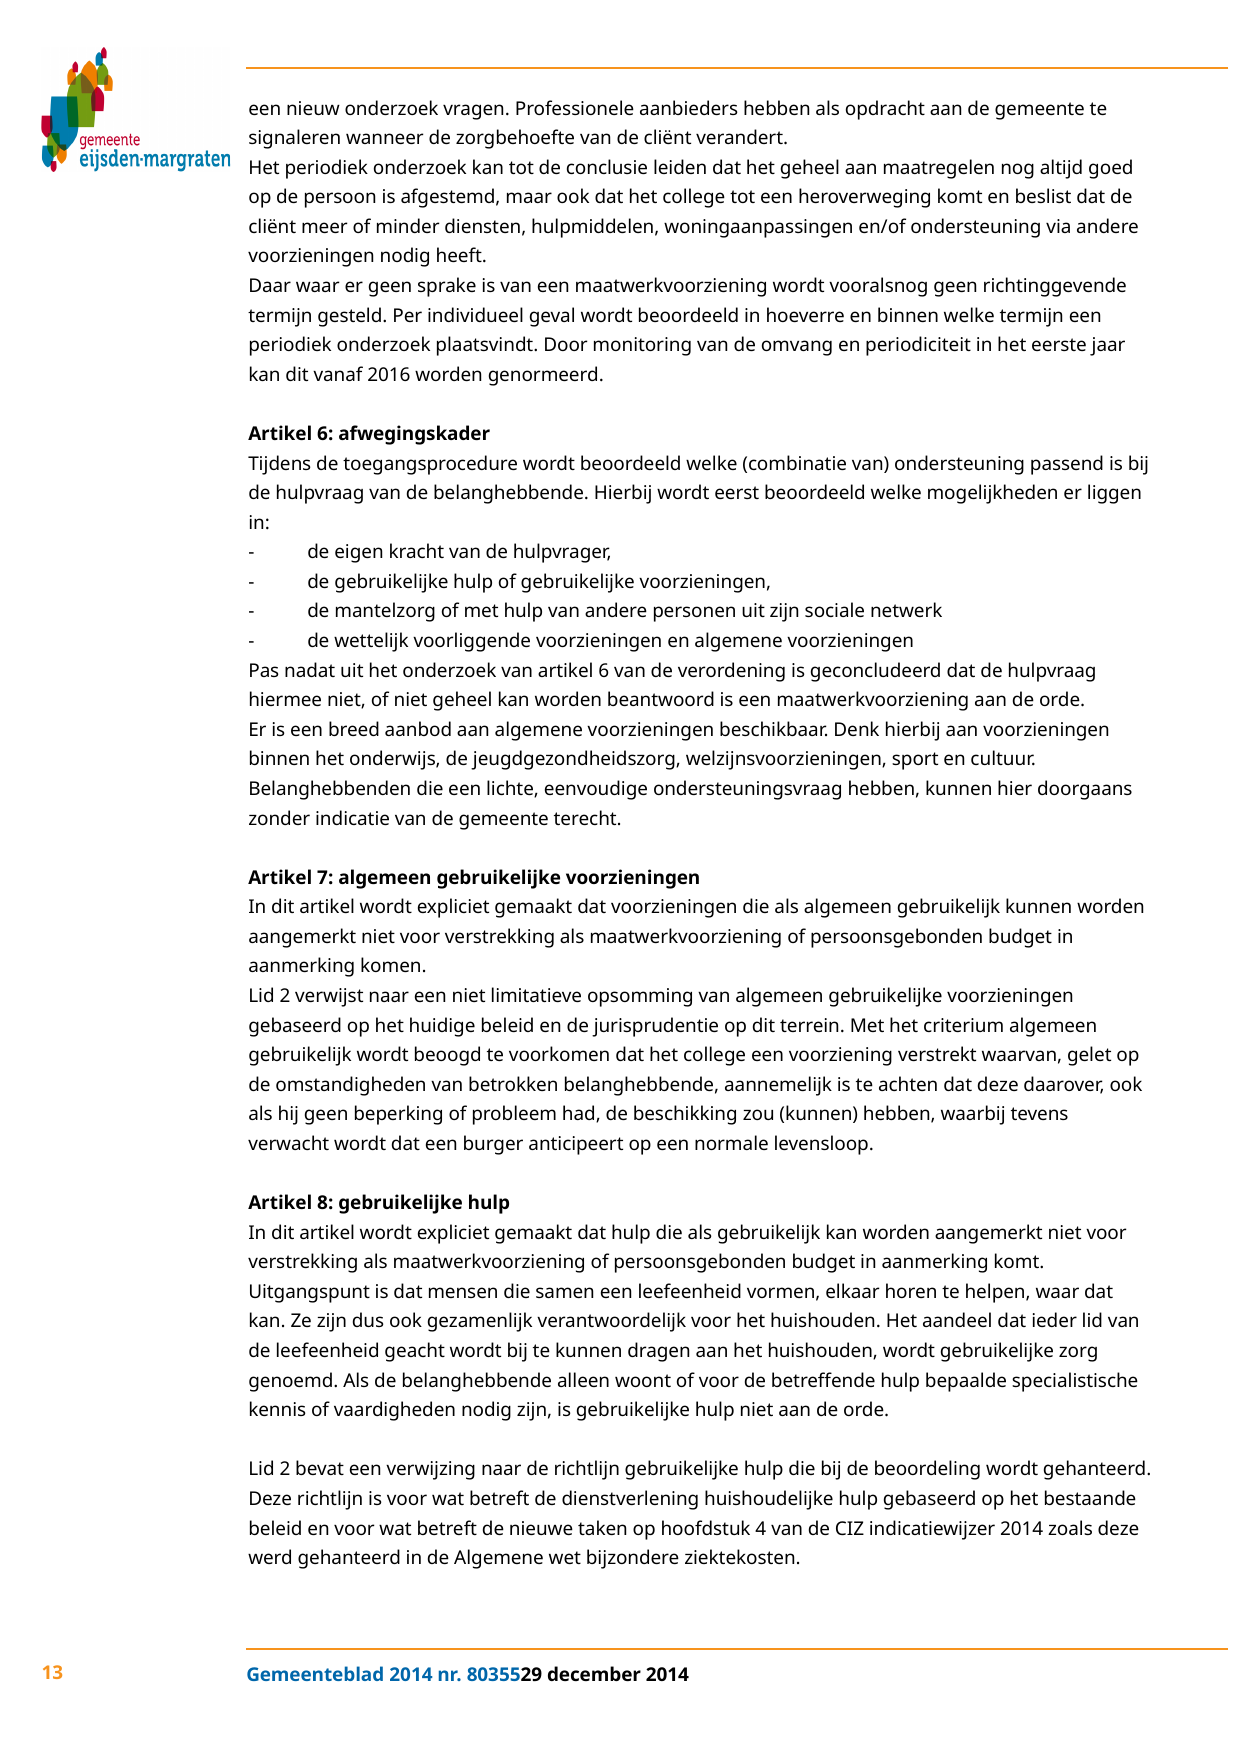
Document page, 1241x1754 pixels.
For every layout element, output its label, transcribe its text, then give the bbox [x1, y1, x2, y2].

text Er is een breed aanbod aan algemene voorzieningen beschikbaar. Denk hierbij aan voorzieningen binnen het onderwijs, de jeugdgezondheidszorg, welzijnsvoorzieningen, sport en cultuur. Belanghebbenden die een lichte, eenvoudige ondersteuningsvraag hebben, kunnen hier doorgaans zonder indicatie van de gemeente terecht. [248, 716, 1152, 831]
text Daar waar er geen sprake is van een maatwerkvoorziening wordt vooralsnog geen richtinggevende termijn gesteld. Per individueel geval wordt beoordeeld in hoeverre en binnen welke termijn een periodiek onderzoek plaatsvindt. Door monitoring van de omvang en periodiciteit in het eerste jaar kan dit vanaf 2016 worden genormeerd. [248, 272, 1152, 387]
text Lid 2 bevat een verwijzing naar de richtlijn gebruikelijke hulp die bij de beoordeling wordt gehanteerd. Deze richtlijn is voor wat betreft de dienstverlening huishoudelijke hulp gebaseerd op het bestaande beleid en voor wat betreft de nieuwe taken op hoofdstuk 4 van de CIZ indicatiewijzer 2014 zoals deze werd gehanteerd in de Algemene wet bijzondere ziektekosten. [248, 1456, 1152, 1570]
text Uitgangspunt is dat mensen die samen een leefeenheid vormen, elkaar horen te helpen, waar dat kan. Ze zijn dus ook gezamenlijk verantwoordelijk voor het huishouden. Het aandeel dat ieder lid van de leefeenheid geacht wordt bij te kunnen dragen aan het huishouden, wordt gebruikelijke zorg genoemd. Als de belanghebbende alleen woont of voor de betreffende hulp bepaalde specialistische kennis of vaardigheden nodig zijn, is gebruikelijke hulp niet aan de orde. [248, 1278, 1152, 1422]
text Artikel 8: gebruikelijke hulp [248, 1189, 1152, 1215]
text Artikel 6: afwegingskader [248, 420, 1152, 446]
list de mantelzorg of met hulp van andere personen uit zijn sociale netwerk [248, 598, 1152, 623]
text Lid 2 verwijst naar een niet limitatieve opsomming van algemeen gebruikelijke voorzieningen gebaseerd op het huidige beleid en de jurisprudentie op dit terrein. Met het criterium algemeen gebruikelijk wordt beoogd te voorkomen dat het college een voorziening verstrekt waarvan, gelet op de omstandigheden van betrokken belanghebbende, aannemelijk is te achten dat deze daarover, ook als hij geen beperking of probleem had, de beschikking zou (kunnen) hebben, waarbij tevens verwacht wordt dat een burger anticipeert op een normale levensloop. [248, 982, 1152, 1156]
text een nieuw onderzoek vragen. Professionele aanbieders hebben als opdracht aan de gemeente te signaleren wanneer de zorgbehoefte van de cliënt verandert. [248, 95, 1152, 150]
text Pas nadat uit het onderzoek van artikel 6 van de verordening is geconcludeerd dat de hulpvraag hiermee niet, of niet geheel kan worden beantwoord is een maatwerkvoorziening aan de orde. [248, 657, 1152, 712]
text Artikel 7: algemeen gebruikelijke voorzieningen [248, 864, 1152, 890]
list de wettelijk voorliggende voorzieningen en algemene voorzieningen [248, 627, 1152, 653]
list de gebruikelijke hulp of gebruikelijke voorzieningen, [248, 568, 1152, 594]
list de eigen kracht van de hulpvrager, [248, 538, 1152, 564]
text In dit artikel wordt expliciet gemaakt dat hulp die als gebruikelijk kan worden aangemerkt niet voor verstrekking als maatwerkvoorziening of persoonsgebonden budget in aanmerking komt. [248, 1219, 1152, 1274]
text Tijdens de toegangsprocedure wordt beoordeeld welke (combinatie van) ondersteuning passend is bij de hulpvraag van de belanghebbende. Hierbij wordt eerst beoordeeld welke mogelijkheden er liggen in: [248, 450, 1152, 535]
text In dit artikel wordt expliciet gemaakt dat voorzieningen die als algemeen gebruikelijk kunnen worden aangemerkt niet voor verstrekking als maatwerkvoorziening of persoonsgebonden budget in aanmerking komen. [248, 893, 1152, 978]
text Het periodiek onderzoek kan tot de conclusie leiden dat het geheel aan maatregelen nog altijd goed op de persoon is afgestemd, maar ook dat het college tot een heroverweging komt en beslist dat de cliënt meer of minder diensten, hulpmiddelen, woningaanpassingen en/of ondersteuning via andere voorzieningen nodig heeft. [248, 154, 1152, 268]
picture [41, 47, 231, 172]
